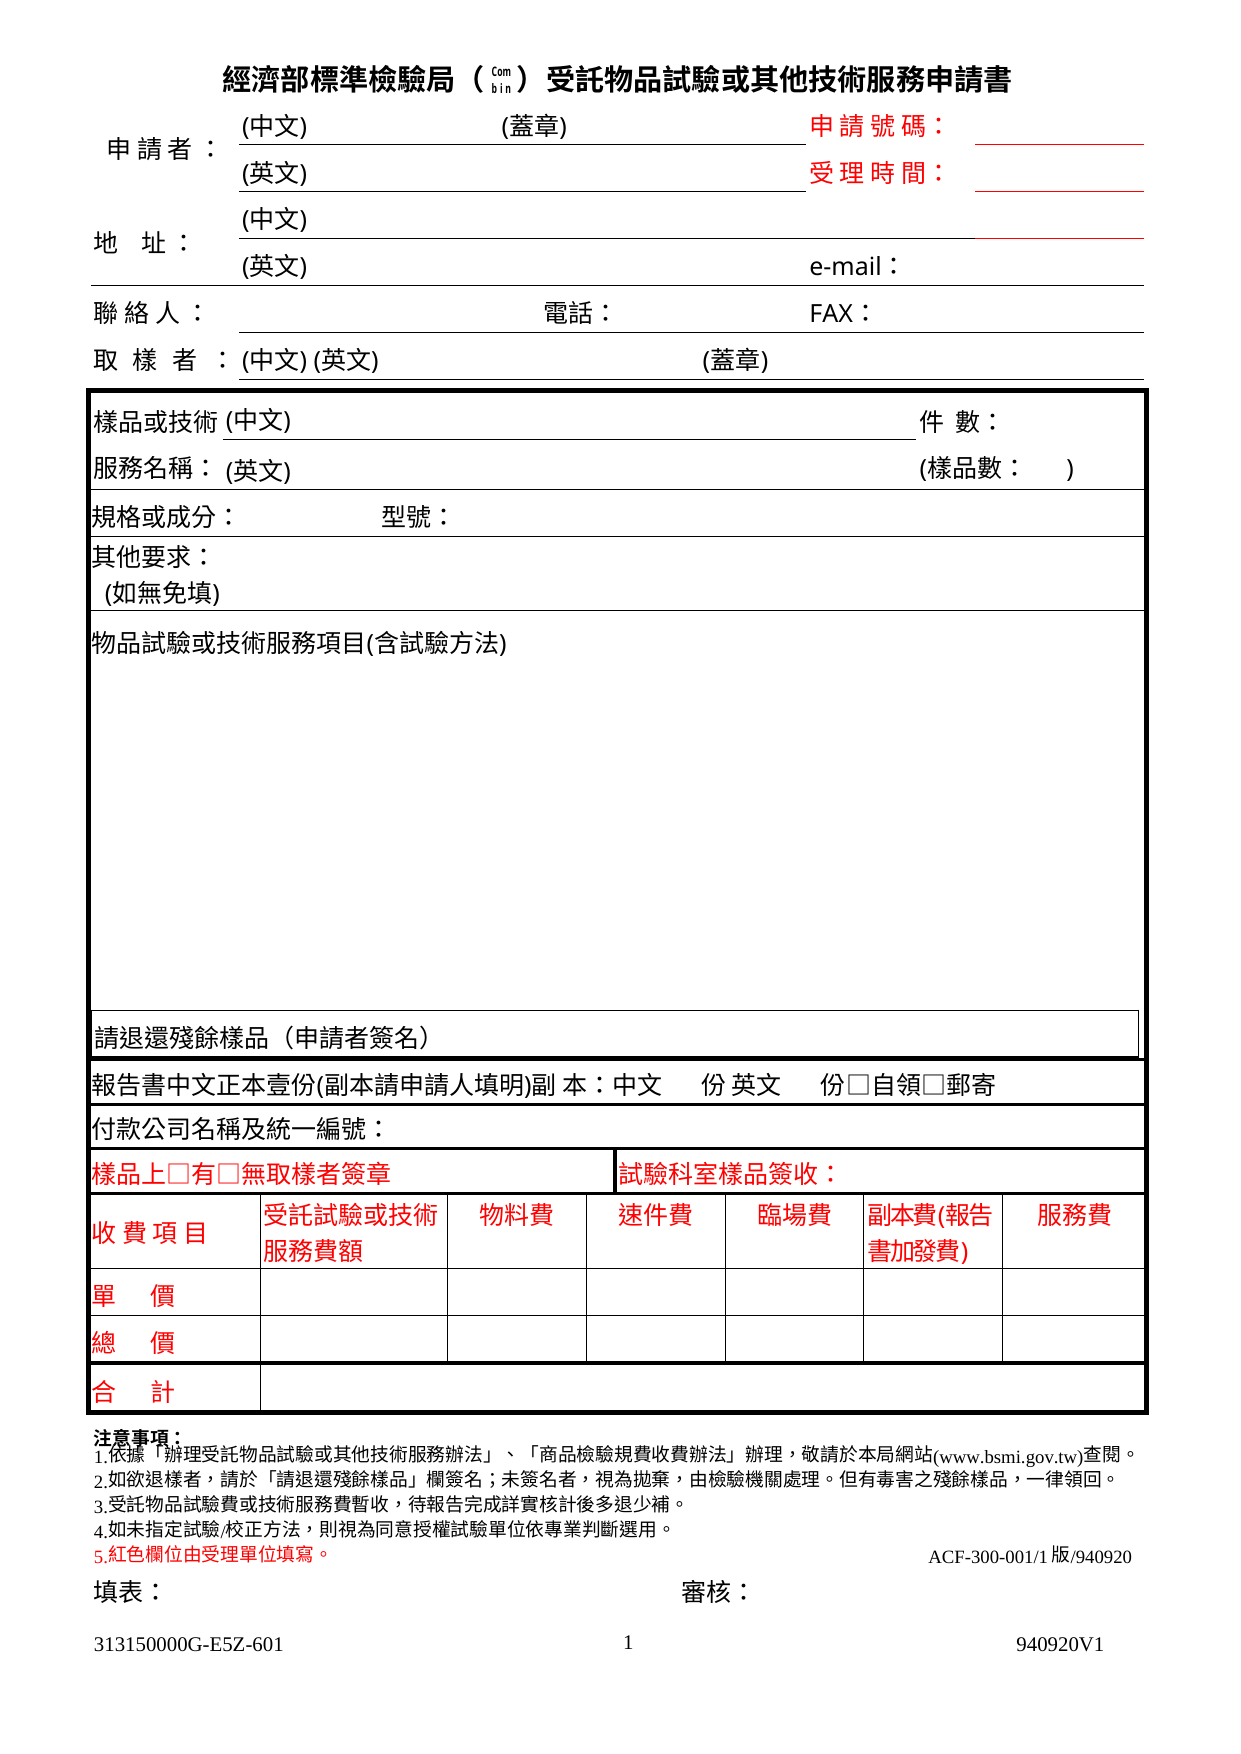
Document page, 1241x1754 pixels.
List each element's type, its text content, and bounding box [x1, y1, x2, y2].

table_cell [975, 239, 1144, 285]
table_cell (英文) [239, 145, 806, 191]
table_cell 單 價 [91, 1269, 260, 1314]
text 填表： 審核： [94, 1584, 1162, 1617]
text 1.依據「辦理受託物品試驗或其他技術服務辦法」、「商品檢驗規費收費辦法」辦理，敬請於本局網站(www.bsmi.gov.tw)查閱。 [94, 1451, 1162, 1476]
text 2.如欲退樣者，請於「請退還殘餘樣品」欄簽名；未簽名者，視為拋棄，由檢驗機關處理。但有毒害之殘餘樣品，一律領回。 [94, 1476, 1162, 1501]
table_cell 副本費(報告書加發費) [864, 1195, 1002, 1268]
table_cell [448, 1269, 586, 1314]
table_cell [975, 145, 1144, 191]
table_cell 地 址 ： [91, 191, 239, 285]
table_cell 臨場費 [726, 1195, 863, 1268]
table_cell [587, 1316, 725, 1361]
table_cell 其他要求： (如無免填) [91, 537, 1144, 609]
table_cell (英文) [239, 239, 806, 285]
table_cell 電話： [239, 286, 806, 332]
table_cell 付款公司名稱及統一編號： [91, 1106, 1144, 1147]
table_cell (英文) [223, 440, 916, 489]
table_cell [975, 99, 1144, 144]
table_cell 試驗科室樣品簽收： [617, 1150, 1144, 1192]
table_cell 受託試驗或技術服務費額 [261, 1195, 447, 1268]
table_cell 取樣者： [91, 332, 239, 379]
table_cell [975, 286, 1144, 332]
table_header (中文) [223, 393, 916, 438]
table_header 經濟部標準檢驗局（ Combin ）受託物品試驗或其他技術服務申請書 [91, 56, 1144, 98]
table_cell 服務費 [1003, 1195, 1144, 1268]
text 4.如未指定試驗/校正方法，則視為同意授權試驗單位依專業判斷選用。 [94, 1526, 1162, 1551]
table_header 樣品或技術服務名稱： [91, 393, 223, 489]
table_cell (中文) (蓋章) [239, 99, 806, 144]
table_cell 報告書中文正本壹份(副本請申請人填明)副 本：中文 份 英文 份□自領□郵寄 [91, 1061, 1144, 1102]
table_cell (中文) [239, 192, 806, 238]
table_cell 物品試驗或技術服務項目(含試驗方法) [91, 611, 1144, 1058]
table_cell [1003, 1316, 1144, 1361]
table_cell [726, 1316, 863, 1361]
table_cell [261, 1365, 1144, 1410]
table_cell FAX： [806, 286, 975, 332]
table_cell 規格或成分： 型號： [91, 490, 1144, 536]
text 5.紅色欄位由受理單位填寫。 ACF-300-001/1版/940920 [94, 1551, 1162, 1576]
table_cell [864, 1269, 1002, 1314]
table_cell [261, 1269, 447, 1314]
table_cell 聯 絡 人 ： [91, 286, 239, 332]
table_cell [448, 1316, 586, 1361]
table_cell 合 計 [91, 1365, 260, 1410]
text 注意事項： [94, 1423, 1162, 1451]
table_cell [806, 191, 975, 238]
table_header 請退還殘餘樣品（申請者簽名） [92, 1011, 1138, 1056]
text 3.受託物品試驗費或技術服務費暫收，待報告完成詳實核計後多退少補。 [94, 1501, 1162, 1526]
table_cell 收 費 項 目 [91, 1195, 260, 1268]
table_cell 申 請 號 碼： [806, 99, 975, 144]
table_cell [975, 192, 1144, 238]
table_cell e-mail： [806, 239, 975, 285]
table_cell 物料費 [448, 1195, 586, 1268]
table_cell 總 價 [91, 1316, 260, 1361]
table_cell 受 理 時 間： [806, 144, 975, 191]
table_cell 申 請 者 ： [91, 99, 239, 191]
table_cell [261, 1316, 447, 1361]
table_cell (中文) (英文) (蓋章) [239, 333, 1144, 379]
table_cell [864, 1316, 1002, 1361]
table_cell 速件費 [587, 1195, 725, 1268]
table_cell [1003, 1269, 1144, 1314]
table_cell [726, 1269, 863, 1314]
table_header 件 數： (樣品數： ) [916, 393, 1144, 489]
table_cell [587, 1269, 725, 1314]
table_cell 樣品上□有□無取樣者簽章 [91, 1150, 613, 1192]
